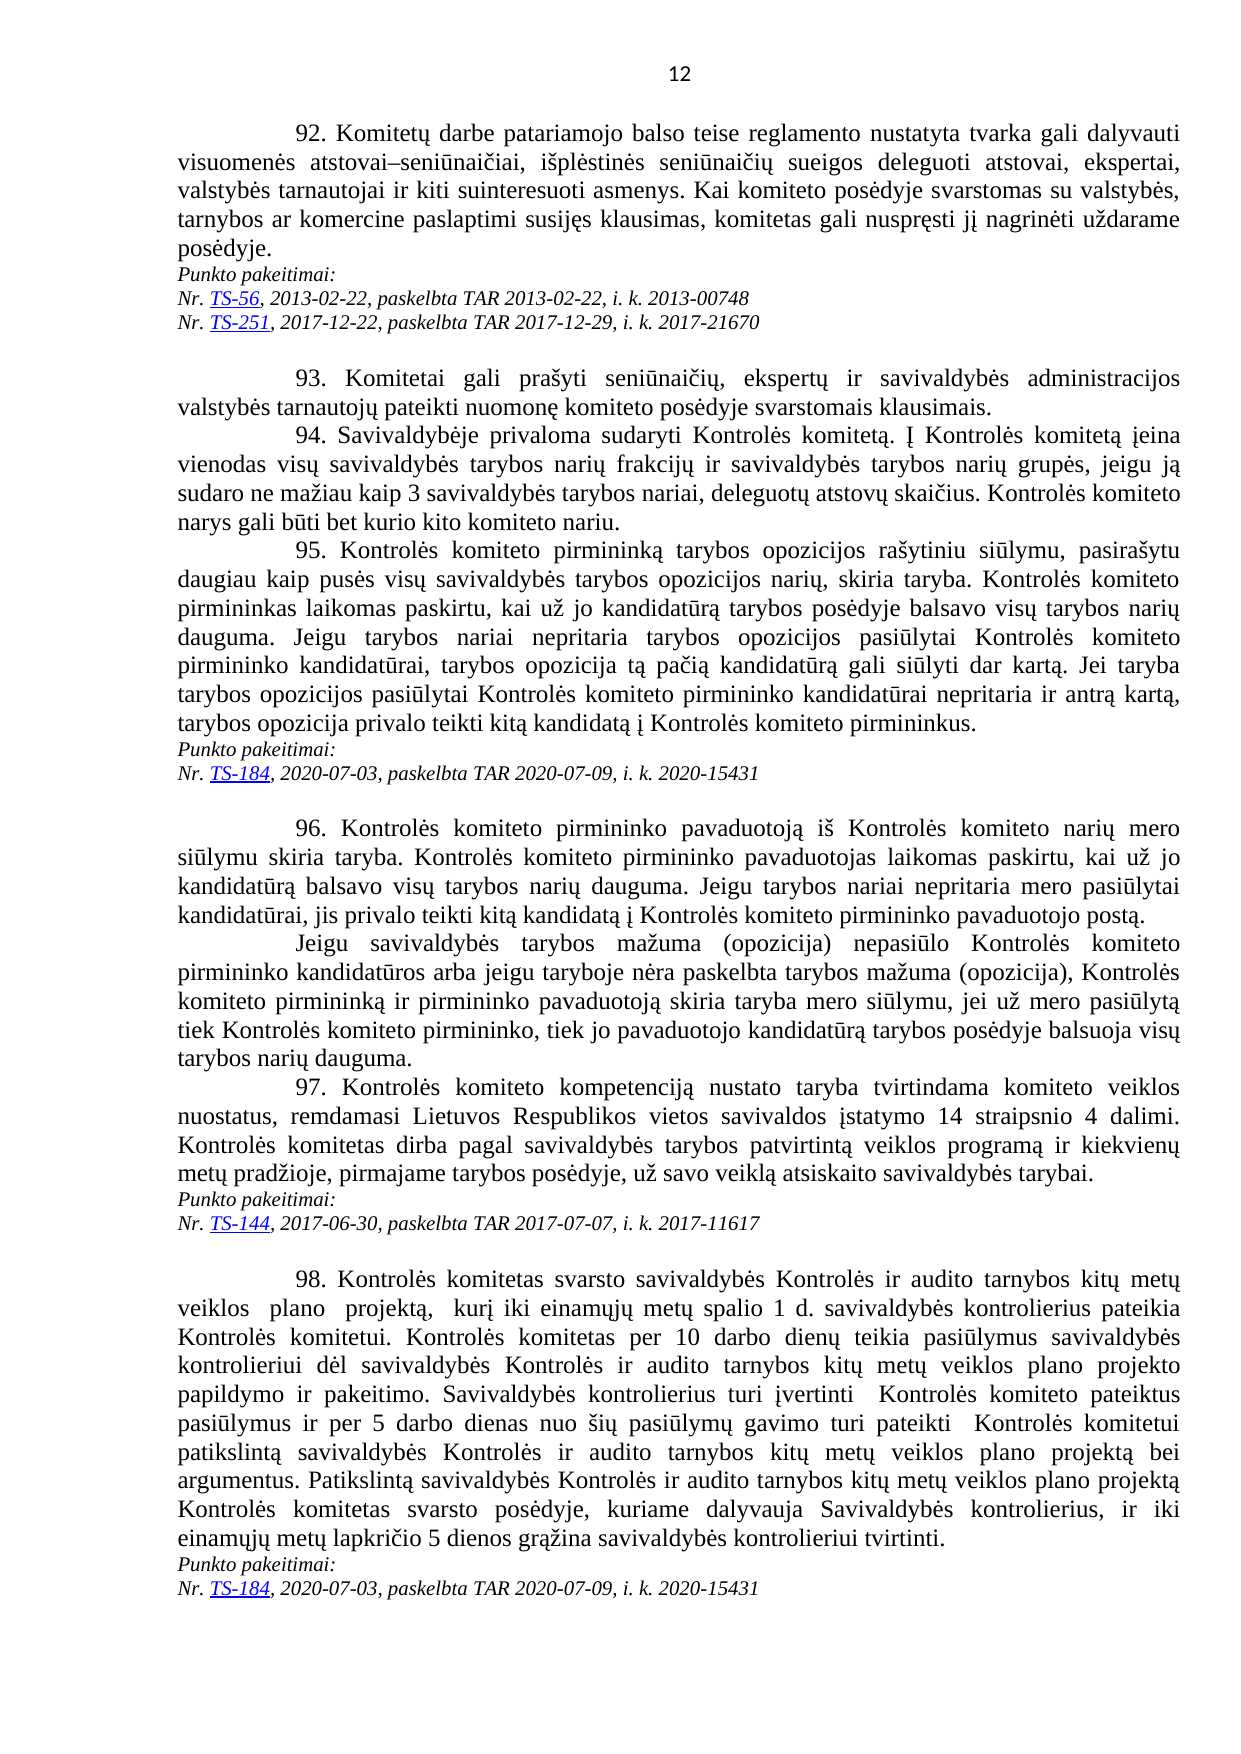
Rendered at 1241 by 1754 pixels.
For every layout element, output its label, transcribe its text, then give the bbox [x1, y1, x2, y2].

text Punkto pakeitimai: [177, 1187, 1181, 1211]
text 92. Komitetų darbe patariamojo balso teise reglamento nustatyta tvarka gali dalyvauti visuomenės atstovai–seniūnaičiai, išplėstinės seniūnaičių sueigos deleguoti atstovai, ekspertai, valstybės tarnautojai ir kiti suinteresuoti asmenys. Kai komiteto posėdyje svarstomas su valstybės, tarnybos ar komercine paslaptimi susijęs klausimas, komitetas gali nuspręsti jį nagrinėti uždarame posėdyje. [177, 118, 1181, 262]
text Punkto pakeitimai: [177, 1552, 1181, 1576]
text 95. Kontrolės komiteto pirmininką tarybos opozicijos rašytiniu siūlymu, pasirašytu daugiau kaip pusės visų savivaldybės tarybos opozicijos narių, skiria taryba. Kontrolės komiteto pirmininkas laikomas paskirtu, kai už jo kandidatūrą tarybos posėdyje balsavo visų tarybos narių dauguma. Jeigu tarybos nariai nepritaria tarybos opozicijos pasiūlytai Kontrolės komiteto pirmininko kandidatūrai, tarybos opozicija tą pačią kandidatūrą gali siūlyti dar kartą. Jei taryba tarybos opozicijos pasiūlytai Kontrolės komiteto pirmininko kandidatūrai nepritaria ir antrą kartą, tarybos opozicija privalo teikti kitą kandidatą į Kontrolės komiteto pirmininkus. [177, 535, 1181, 737]
text 97. Kontrolės komiteto kompetenciją nustato taryba tvirtindama komiteto veiklos nuostatus, remdamasi Lietuvos Respublikos vietos savivaldos įstatymo 14 straipsnio 4 dalimi. Kontrolės komitetas dirba pagal savivaldybės tarybos patvirtintą veiklos programą ir kiekvienų metų pradžioje, pirmajame tarybos posėdyje, už savo veiklą atsiskaito savivaldybės tarybai. [177, 1072, 1181, 1187]
text Nr. TS-144, 2017-06-30, paskelbta TAR 2017-07-07, i. k. 2017-11617 [177, 1211, 1181, 1235]
text Punkto pakeitimai: [177, 262, 1181, 286]
text 98. Kontrolės komitetas svarsto savivaldybės Kontrolės ir audito tarnybos kitų metų veiklos plano projektą, kurį iki einamųjų metų spalio 1 d. savivaldybės kontrolierius pateikia Kontrolės komitetui. Kontrolės komitetas per 10 darbo dienų teikia pasiūlymus savivaldybės kontrolieriui dėl savivaldybės Kontrolės ir audito tarnybos kitų metų veiklos plano projekto papildymo ir pakeitimo. Savivaldybės kontrolierius turi įvertinti Kontrolės komiteto pateiktus pasiūlymus ir per 5 darbo dienas nuo šių pasiūlymų gavimo turi pateikti Kontrolės komitetui patikslintą savivaldybės Kontrolės ir audito tarnybos kitų metų veiklos plano projektą bei argumentus. Patikslintą savivaldybės Kontrolės ir audito tarnybos kitų metų veiklos plano projektą Kontrolės komitetas svarsto posėdyje, kuriame dalyvauja Savivaldybės kontrolierius, ir iki einamųjų metų lapkričio 5 dienos grąžina savivaldybės kontrolieriui tvirtinti. [177, 1264, 1181, 1552]
text 96. Kontrolės komiteto pirmininko pavaduotoją iš Kontrolės komiteto narių mero siūlymu skiria taryba. Kontrolės komiteto pirmininko pavaduotojas laikomas paskirtu, kai už jo kandidatūrą balsavo visų tarybos narių dauguma. Jeigu tarybos nariai nepritaria mero pasiūlytai kandidatūrai, jis privalo teikti kitą kandidatą į Kontrolės komiteto pirmininko pavaduotojo postą. [177, 813, 1181, 928]
text 94. Savivaldybėje privaloma sudaryti Kontrolės komitetą. Į Kontrolės komitetą įeina vienodas visų savivaldybės tarybos narių frakcijų ir savivaldybės tarybos narių grupės, jeigu ją sudaro ne mažiau kaip 3 savivaldybės tarybos nariai, deleguotų atstovų skaičius. Kontrolės komiteto narys gali būti bet kurio kito komiteto nariu. [177, 420, 1181, 535]
text Nr. TS-184, 2020-07-03, paskelbta TAR 2020-07-09, i. k. 2020-15431 [177, 761, 1181, 785]
text 93. Komitetai gali prašyti seniūnaičių, ekspertų ir savivaldybės administracijos valstybės tarnautojų pateikti nuomonę komiteto posėdyje svarstomais klausimais. [177, 363, 1181, 420]
text Nr. TS-251, 2017-12-22, paskelbta TAR 2017-12-29, i. k. 2017-21670 [177, 310, 1181, 334]
text Punkto pakeitimai: [177, 737, 1181, 761]
text Nr. TS-184, 2020-07-03, paskelbta TAR 2020-07-09, i. k. 2020-15431 [177, 1576, 1181, 1600]
text Nr. TS-56, 2013-02-22, paskelbta TAR 2013-02-22, i. k. 2013-00748 [177, 286, 1181, 310]
text Jeigu savivaldybės tarybos mažuma (opozicija) nepasiūlo Kontrolės komiteto pirmininko kandidatūros arba jeigu taryboje nėra paskelbta tarybos mažuma (opozicija), Kontrolės komiteto pirmininką ir pirmininko pavaduotoją skiria taryba mero siūlymu, jei už mero pasiūlytą tiek Kontrolės komiteto pirmininko, tiek jo pavaduotojo kandidatūrą tarybos posėdyje balsuoja visų tarybos narių dauguma. [177, 928, 1181, 1072]
